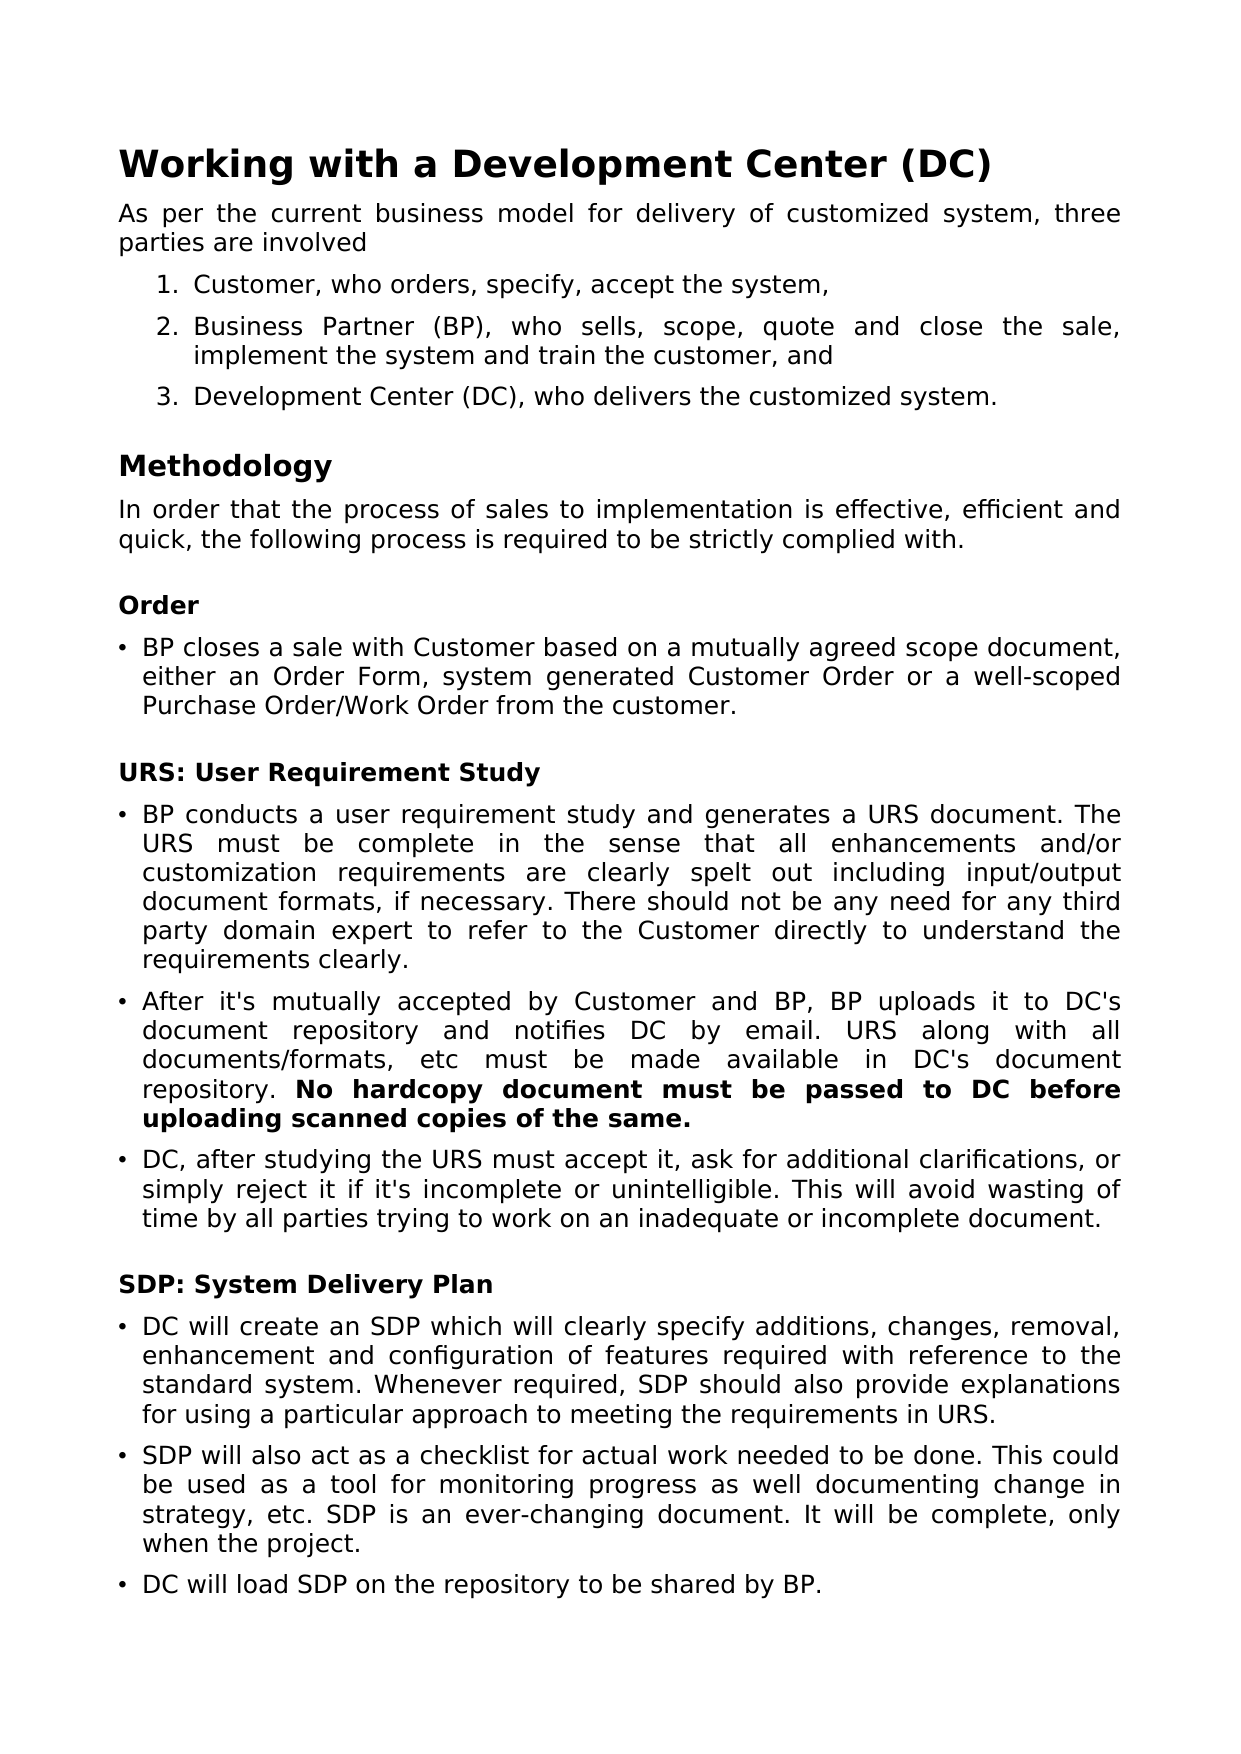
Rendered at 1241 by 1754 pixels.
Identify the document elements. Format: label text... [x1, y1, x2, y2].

text As per the current business model for delivery of customized system, three parties are involved [118, 199, 1122, 258]
list Business Partner (BP), who sells, scope, quote and close the sale, implement the system and train the customer, and [156, 312, 1122, 370]
subtitle Order [118, 592, 1122, 621]
subtitle URS: User Requirement Study [118, 758, 1122, 787]
list DC will create an SDP which will clearly specify additions, changes, removal, enhancement and configuration of features required with reference to the standard system. Whenever required, SDP should also provide explanations for using a particular approach to meeting the requirements in URS. [118, 1312, 1122, 1429]
subtitle Working with a Development Center (DC) [118, 143, 1122, 187]
list Customer, who orders, specify, accept the system, [156, 270, 1122, 299]
list After it's mutually accepted by Customer and BP, BP uploads it to DC's document repository and notifies DC by email. URS along with all documents/formats, etc must be made available in DC's document repository. No hardcopy document must be passed to DC before uploading scanned copies of the same. [118, 987, 1122, 1133]
list DC, after studying the URS must accept it, ask for additional clarifications, or simply reject it if it's incomplete or unintelligible. This will avoid wasting of time by all parties trying to work on an inadequate or incomplete document. [118, 1146, 1122, 1233]
list SDP will also act as a checklist for actual work needed to be done. This could be used as a tool for monitoring progress as well documenting change in strategy, etc. SDP is an ever-changing document. It will be complete, only when the project. [118, 1442, 1122, 1558]
list Development Center (DC), who delivers the customized system. [156, 383, 1122, 412]
list DC will load SDP on the repository to be shared by BP. [118, 1571, 1122, 1600]
list BP conducts a user requirement study and generates a URS document. The URS must be complete in the sense that all enhancements and/or customization requirements are clearly spelt out including input/output document formats, if necessary. There should not be any need for any third party domain expert to refer to the Customer directly to understand the requirements clearly. [118, 800, 1122, 975]
list BP closes a sale with Customer based on a mutually agreed scope document, either an Order Form, system generated Customer Order or a well-scoped Purchase Order/Work Order from the customer. [118, 633, 1122, 721]
subtitle SDP: System Delivery Plan [118, 1271, 1122, 1300]
text In order that the process of sales to implementation is effective, efficient and quick, the following process is required to be strictly complied with. [118, 496, 1122, 554]
subtitle Methodology [118, 449, 1122, 483]
